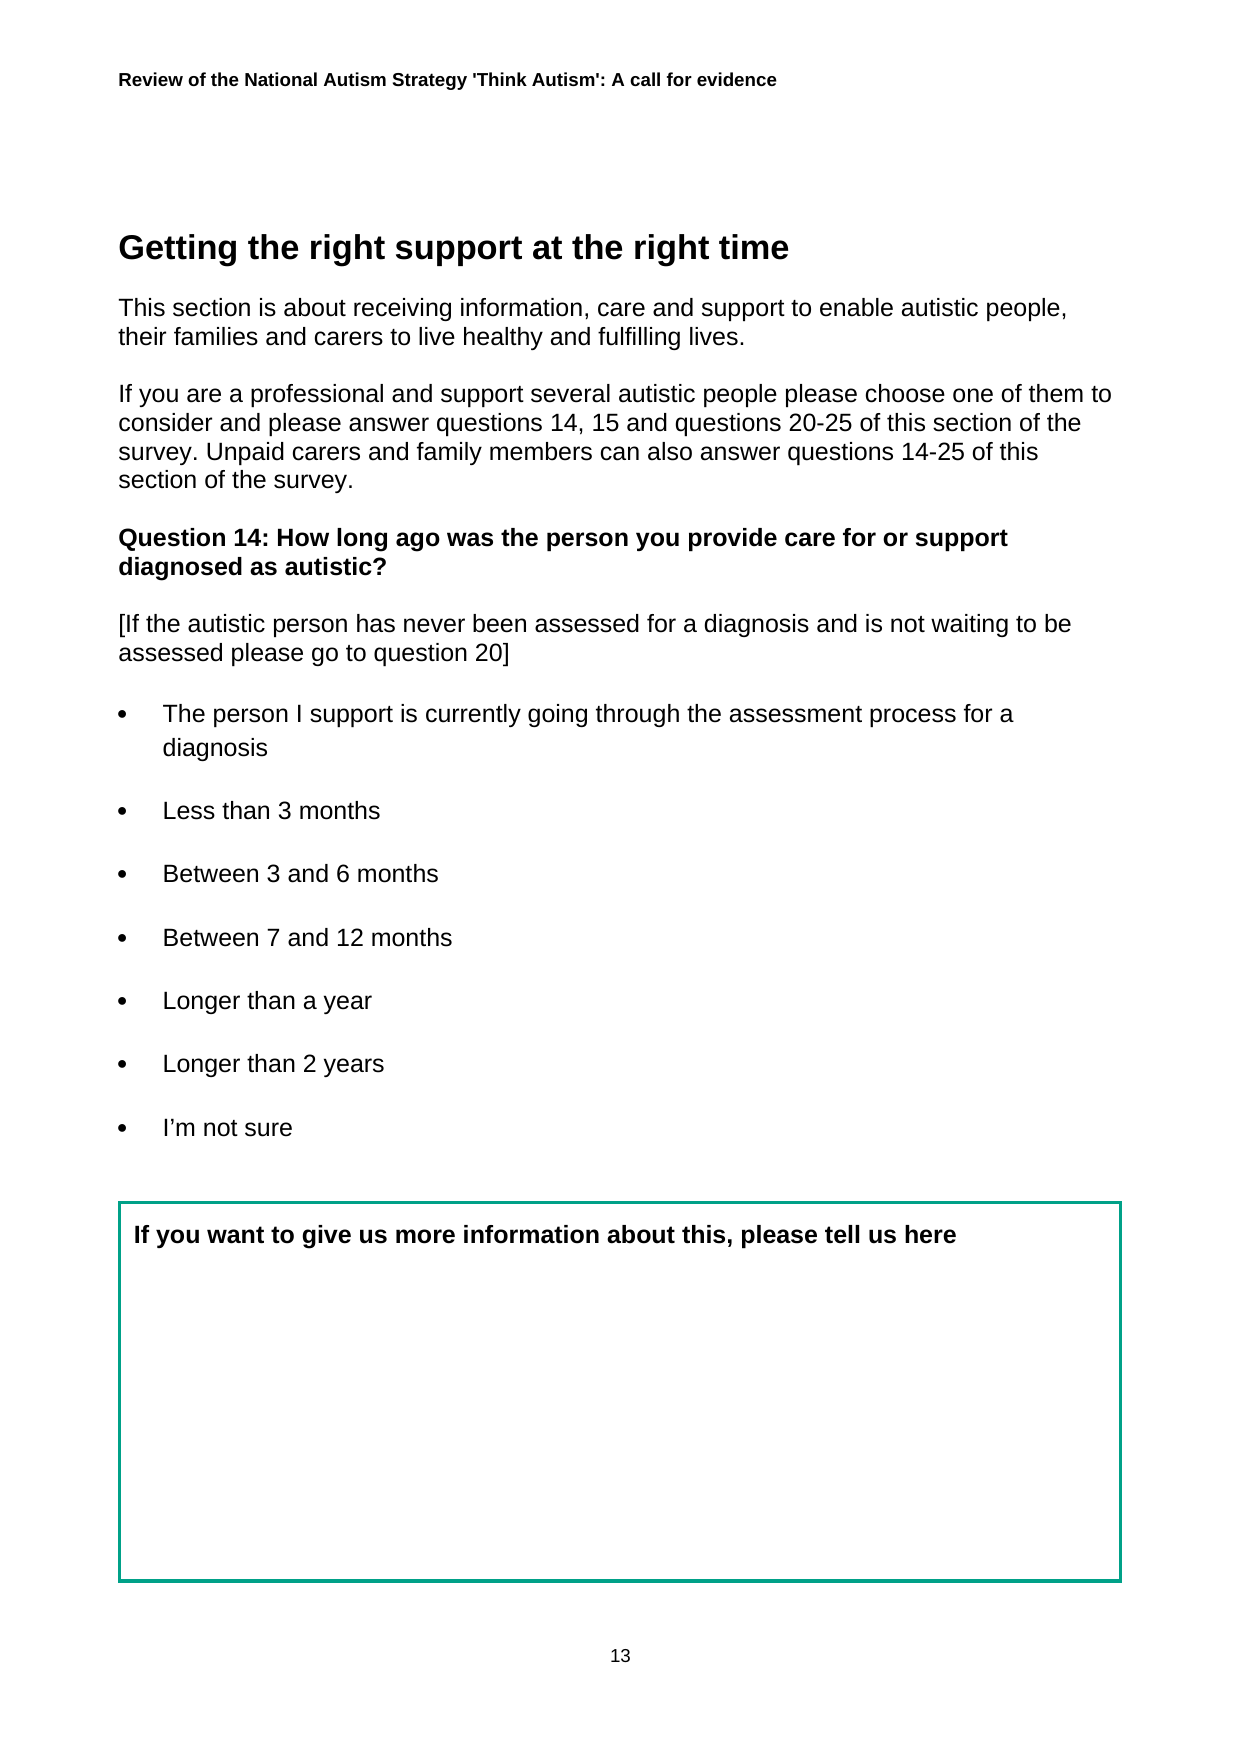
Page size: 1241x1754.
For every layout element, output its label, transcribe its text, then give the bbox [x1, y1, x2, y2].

text This section is about receiving information, care and support to enable autistic people, their families and carers to live healthy and fulfilling lives. [118, 293, 1122, 350]
subtitle Getting the right support at the right time [118, 225, 1122, 268]
text If you are a professional and support several autistic people please choose one of them to consider and please answer questions 14, 15 and questions 20-25 of this section of the survey. Unpaid carers and family members can also answer questions 14-25 of this section of the survey. [118, 379, 1122, 494]
list Less than 3 months [118, 792, 1122, 826]
list Between 7 and 12 months [118, 919, 1122, 953]
text Question 14: How long ago was the person you provide care for or support diagnosed as autistic? [118, 523, 1122, 580]
list Longer than 2 years [118, 1046, 1122, 1079]
list I’m not sure [118, 1109, 1122, 1143]
text [If the autistic person has never been assessed for a diagnosis and is not waiting to be assessed please go to question 20] [118, 609, 1122, 666]
list Between 3 and 6 months [118, 856, 1122, 889]
list The person I support is currently going through the assessment process for a diagnosis [118, 695, 1122, 763]
list Longer than a year [118, 982, 1122, 1016]
text If you want to give us more information about this, please tell us here [121, 1204, 1119, 1250]
